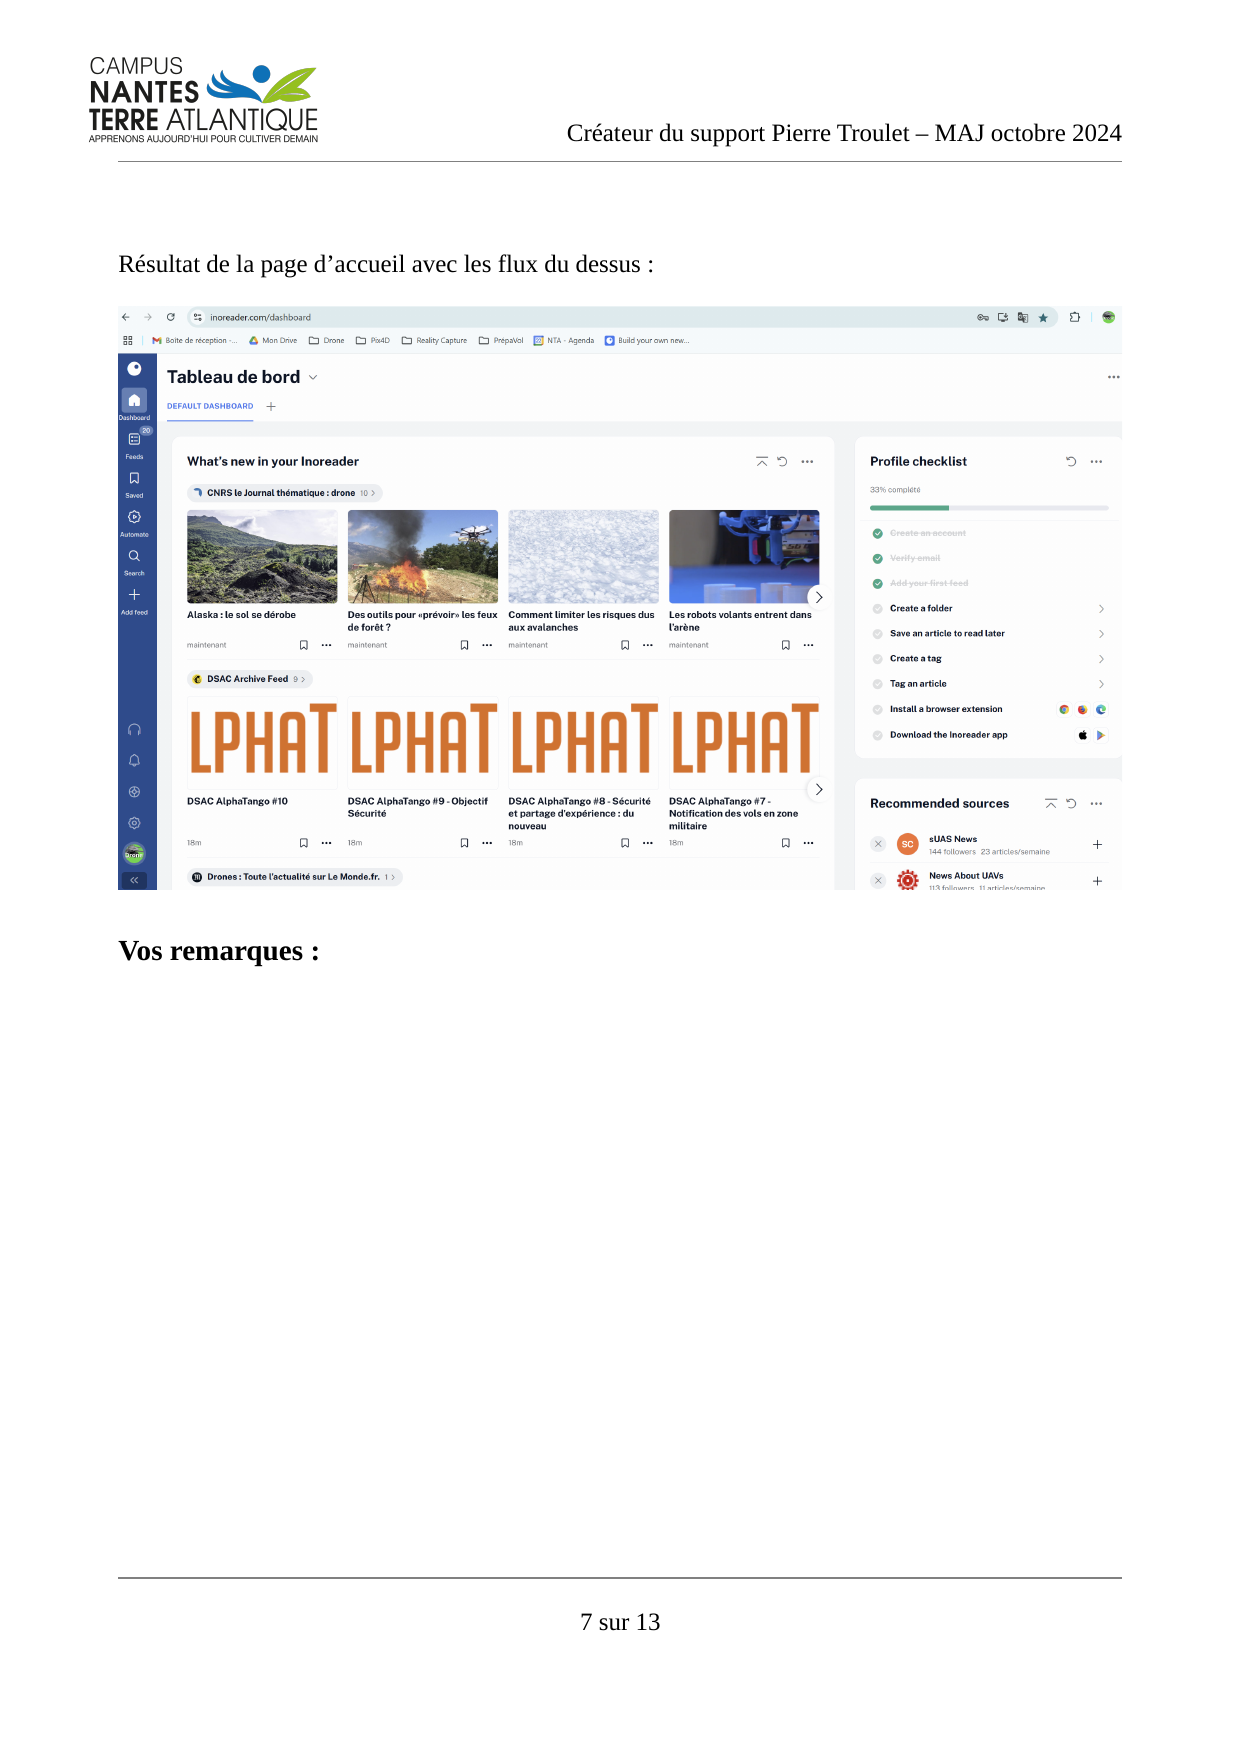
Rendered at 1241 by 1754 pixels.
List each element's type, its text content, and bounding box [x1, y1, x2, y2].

text Résultat de la page d’accueil avec les flux du dessus : [118, 249, 1122, 277]
subtitle Vos remarques : [118, 933, 1122, 967]
picture [81, 45, 325, 156]
picture [118, 306, 1123, 890]
